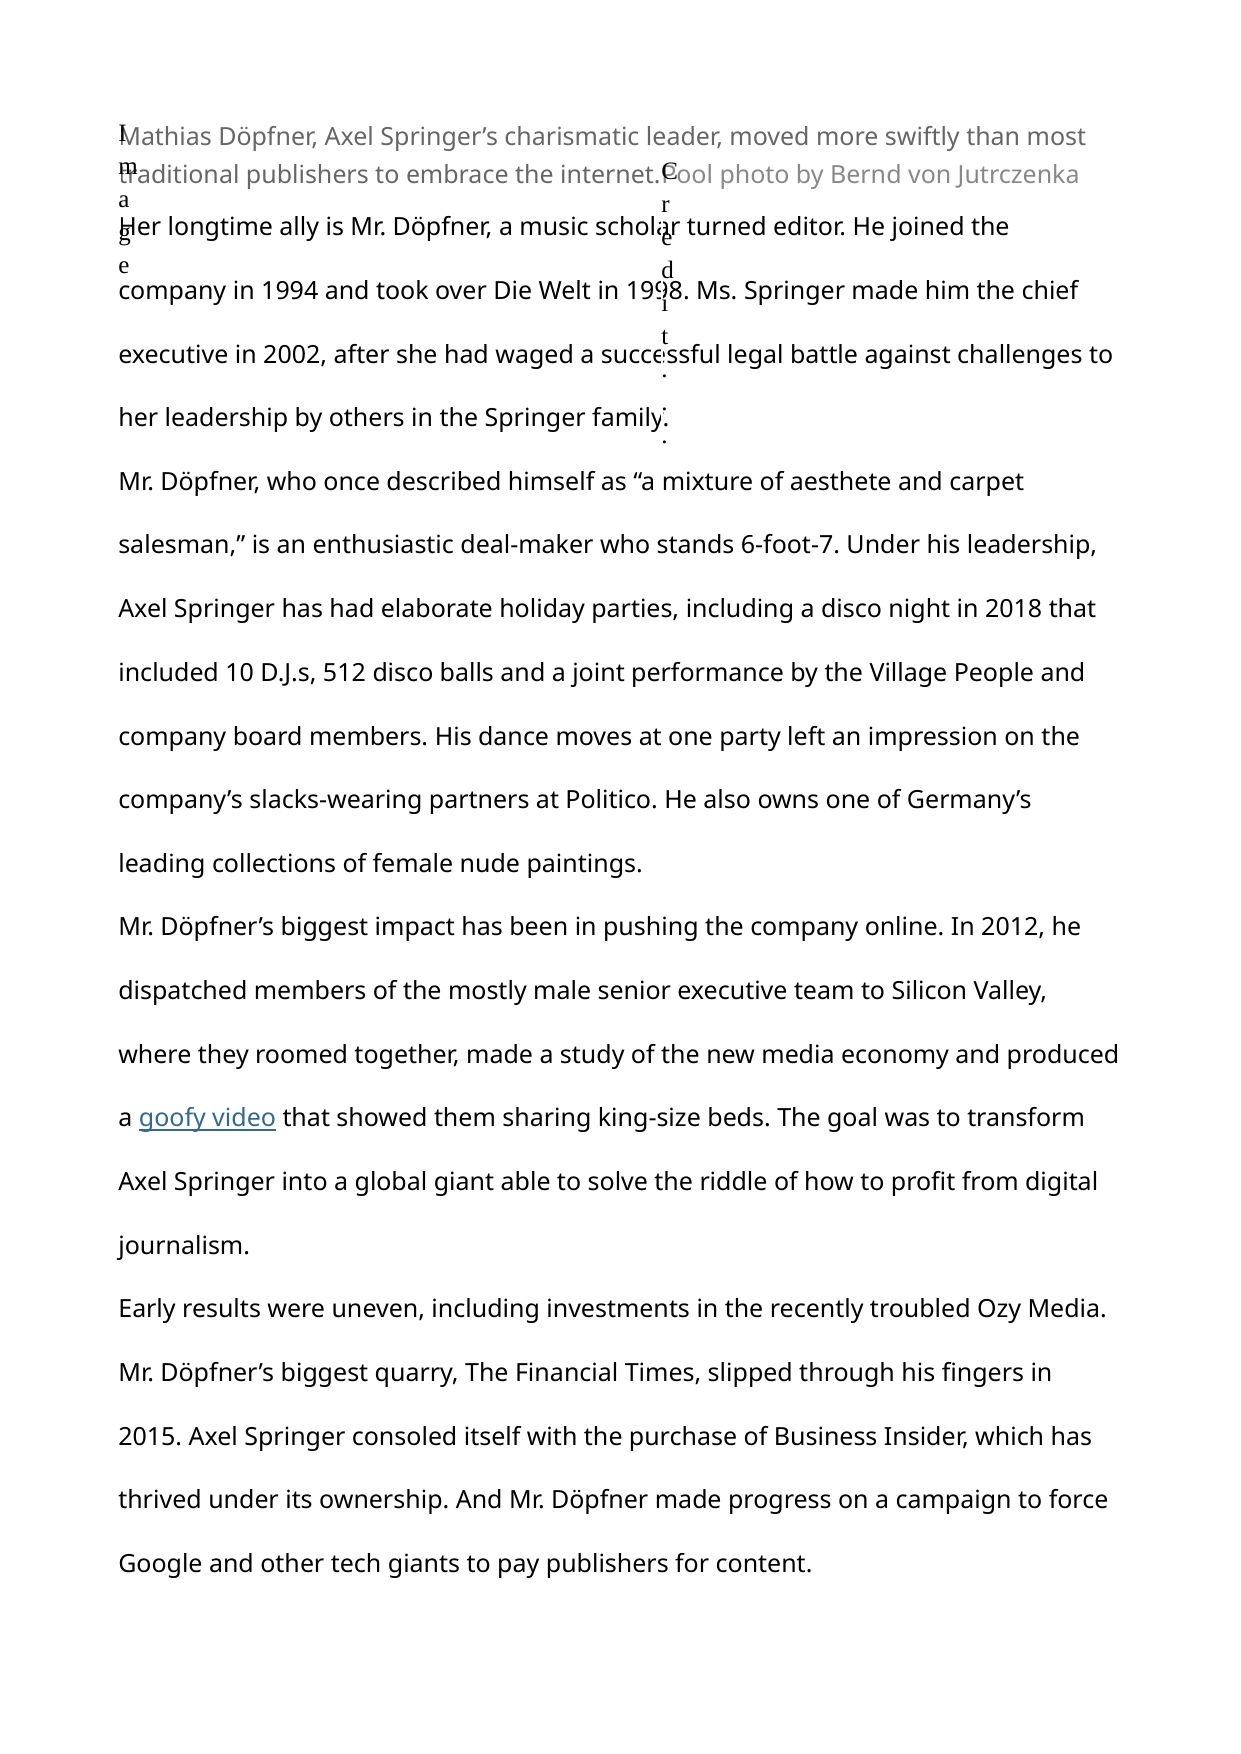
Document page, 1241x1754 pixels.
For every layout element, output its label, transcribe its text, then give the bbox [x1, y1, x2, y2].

text Her longtime ally is Mr. Döpfner, a music scholar turned editor. He joined the company in 1994 and took over Die Welt in 1998. Ms. Springer made him the chief executive in 2002, after she had waged a successful legal battle against challenges to her leadership by others in the Springer family. [663, 209, 1122, 434]
text Mr. Döpfner’s biggest impact has been in pushing the company online. In 2012, he dispatched members of the mostly male senior executive team to Silicon Valley, where they roomed together, made a study of the new media economy and produced a goofy video that showed them sharing king-size beds. The goal was to transform Axel Springer into a global giant able to solve the riddle of how to profit from digital journalism. [118, 909, 1122, 1261]
text Mathias Döpfner, Axel Springer’s charismatic leader, moved more swiftly than most traditional publishers to embrace the internet.Pool photo by Bernd von Jutrczenka [121, 118, 1122, 190]
text Her longtime ally is Mr. Döpfner, a music scholar turned editor. He joined the company in 1994 and took over Die Welt in 1998. Ms. Springer made him the chief executive in 2002, after she had waged a successful legal battle against challenges to her leadership by others in the Springer family. [118, 209, 661, 434]
text Early results were uneven, including investments in the recently troubled Ozy Media. Mr. Döpfner’s biggest quarry, The Financial Times, slipped through his fingers in 2015. Axel Springer consoled itself with the purchase of Business Insider, which has thrived under its ownership. And Mr. Döpfner made progress on a campaign to force Google and other tech giants to pay publishers for content. [118, 1291, 1122, 1579]
text Mr. Döpfner, who once described himself as “a mixture of aesthete and carpet salesman,” is an enthusiastic deal-maker who stands 6-foot-7. Under his leadership, Axel Springer has had elaborate holiday parties, including a disco night in 2018 that included 10 D.J.s, 512 disco balls and a joint performance by the Village People and company board members. His dance moves at one party left an impression on the company’s slacks-wearing partners at Politico. He also owns one of Germany’s leading collections of female nude paintings. [118, 463, 1122, 879]
